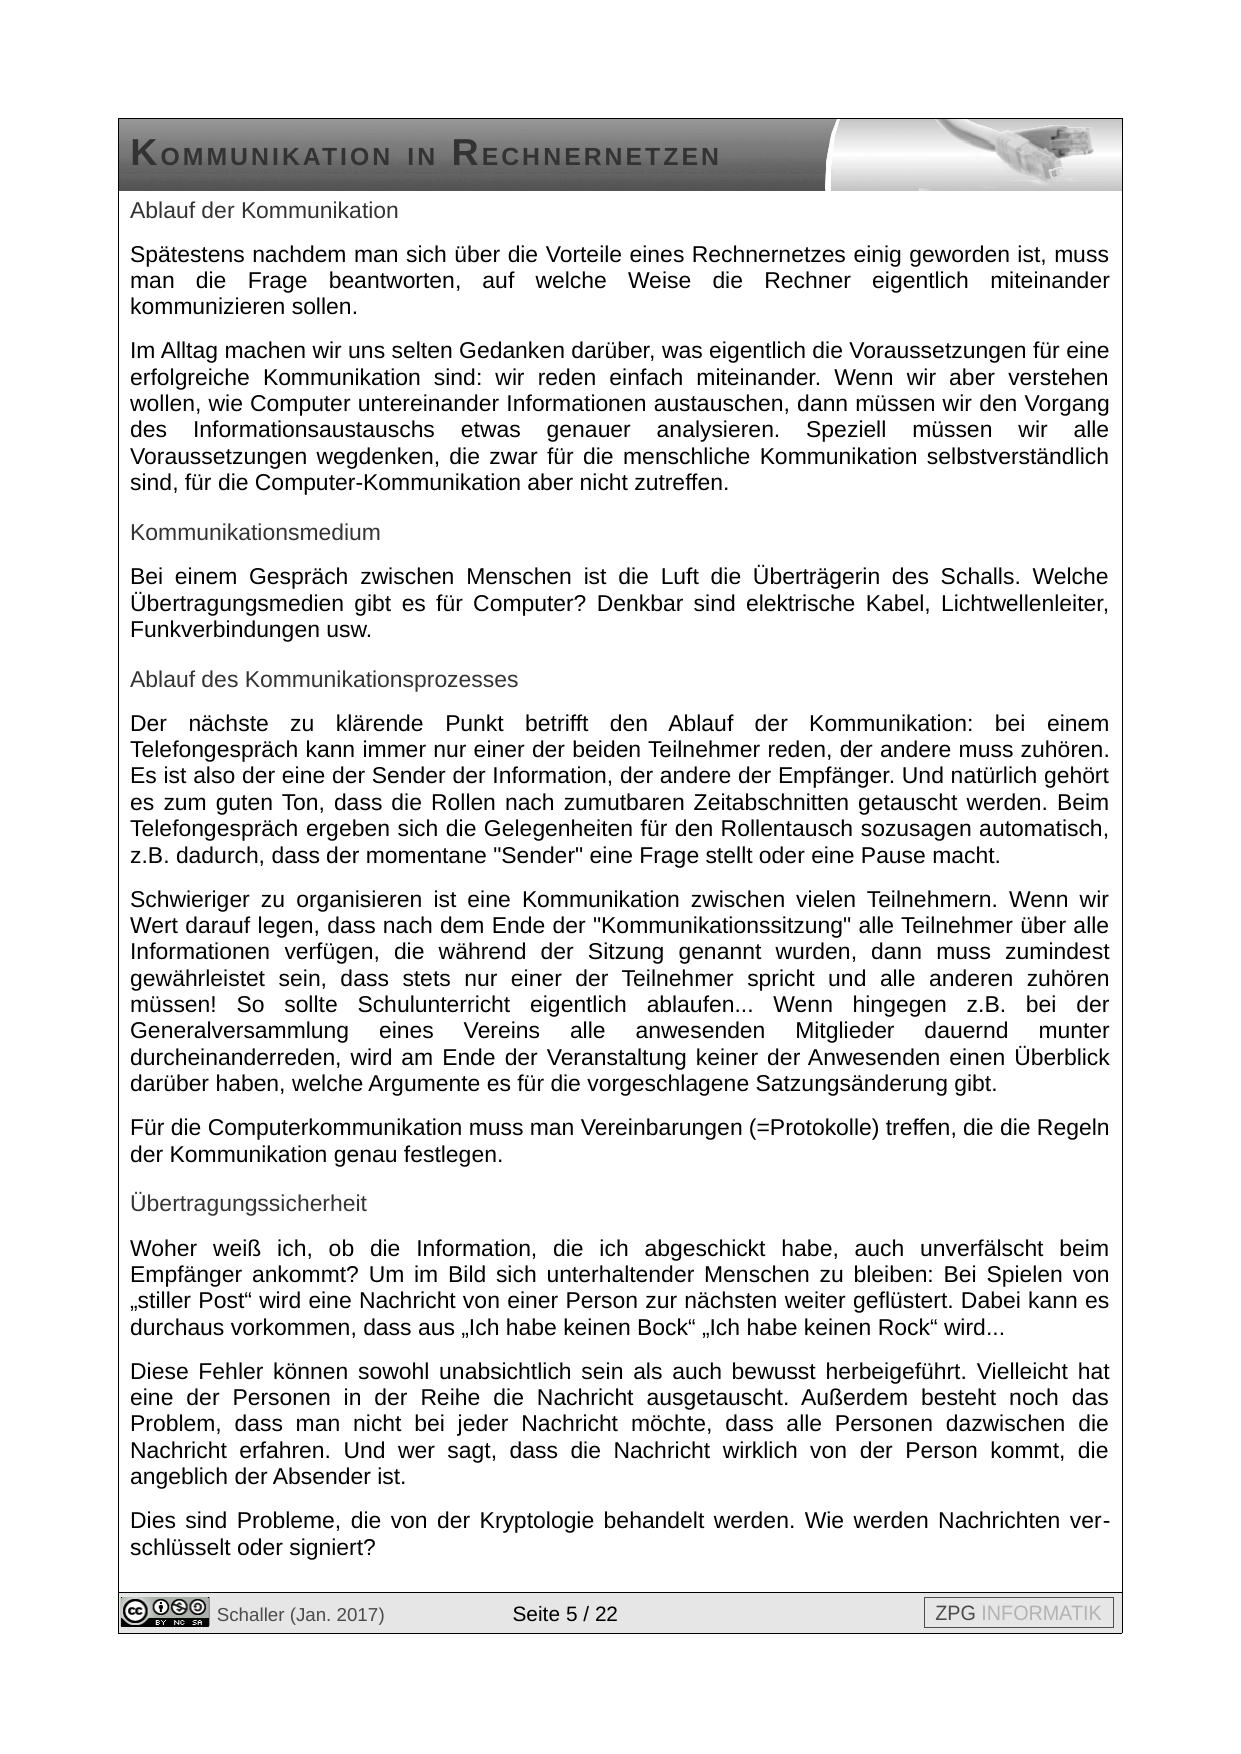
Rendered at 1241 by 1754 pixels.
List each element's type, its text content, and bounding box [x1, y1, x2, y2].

text Bei einem Gespräch zwischen Menschen ist die Luft die Überträgerin des Schalls. Welche Übertragungsmedien gibt es für Computer? Denkbar sind elektrische Kabel, Lichtwellenleiter, Funkverbindungen usw. [130, 563, 1110, 642]
text Kommunikationsmedium [130, 519, 1110, 545]
picture [119, 119, 1122, 191]
text Übertragungssicherheit [130, 1190, 1110, 1217]
text Woher weiß ich, ob die Information, die ich abgeschickt habe, auch unverfälscht beim Empfänger ankommt? Um im Bild sich unterhaltender Menschen zu bleiben: Bei Spielen von „stiller Post“ wird eine Nachricht von einer Person zur nächsten weiter geflüstert. Dabei kann es durchaus vorkommen, dass aus „Ich habe keinen Bock“ „Ich habe keinen Rock“ wird... [130, 1234, 1110, 1340]
text Der nächste zu klärende Punkt betrifft den Ablauf der Kommunikation: bei einem Telefongespräch kann immer nur einer der beiden Teilnehmer reden, der andere muss zuhören. Es ist also der eine der Sender der Information, der andere der Empfänger. Und natürlich gehört es zum guten Ton, dass die Rollen nach zumutbaren Zeitabschnitten getauscht werden. Beim Telefongespräch ergeben sich die Gelegenheiten für den Rollentausch sozusagen automatisch, z.B. dadurch, dass der momentane "Sender" eine Frage stellt oder eine Pause macht. [130, 710, 1110, 868]
text Spätestens nachdem man sich über die Vorteile eines Rechnernetzes einig geworden ist, muss man die Frage beantworten, auf welche Weise die Rechner eigentlich miteinander kommunizieren sollen. [130, 241, 1110, 320]
text Für die Computerkommunikation muss man Vereinbarungen (=Protokolle) treffen, die die Regeln der Kommunikation genau festlegen. [130, 1114, 1110, 1167]
text Schwieriger zu organisieren ist eine Kommunikation zwischen vielen Teilnehmern. Wenn wir Wert darauf legen, dass nach dem Ende der "Kommunikationssitzung" alle Teilnehmer über alle Informationen verfügen, die während der Sitzung genannt wurden, dann muss zumindest gewährleistet sein, dass stets nur einer der Teilnehmer spricht und alle anderen zuhören müssen! So sollte Schulunterricht eigentlich ablaufen... Wenn hingegen z.B. bei der Generalversammlung eines Vereins alle anwesenden Mitglieder dauernd munter durcheinanderreden, wird am Ende der Veranstaltung keiner der Anwesenden einen Überblick darüber haben, welche Argumente es für die vorgeschlagene Satzungsänderung gibt. [130, 886, 1110, 1096]
text Ablauf der Kommunikation [130, 197, 1110, 223]
text Dies sind Probleme, die von der Kryptologie behandelt werden. Wie werden Nachrichten ver­schlüsselt oder signiert? [130, 1507, 1110, 1560]
text Diese Fehler können sowohl unabsichtlich sein als auch bewusst herbeigeführt. Vielleicht hat eine der Personen in der Reihe die Nachricht ausgetauscht. Außerdem besteht noch das Problem, dass man nicht bei jeder Nachricht möchte, dass alle Personen dazwischen die Nachricht erfahren. Und wer sagt, dass die Nachricht wirklich von der Person kommt, die angeblich der Absender ist. [130, 1358, 1110, 1489]
text Ablauf des Kommunikationsprozesses [130, 666, 1110, 692]
text Im Alltag machen wir uns selten Gedanken darüber, was eigentlich die Voraussetzungen für eine erfolgreiche Kommunikation sind: wir reden einfach miteinander. Wenn wir aber verstehen wollen, wie Computer untereinander Informationen austauschen, dann müssen wir den Vorgang des Informationsaustauschs etwas genauer analysieren. Speziell müssen wir alle Voraussetzungen wegdenken, die zwar für die menschliche Kommunikation selbstverständlich sind, für die Computer-Kommunikation aber nicht zutreffen. [130, 337, 1110, 496]
picture [120, 1597, 210, 1627]
